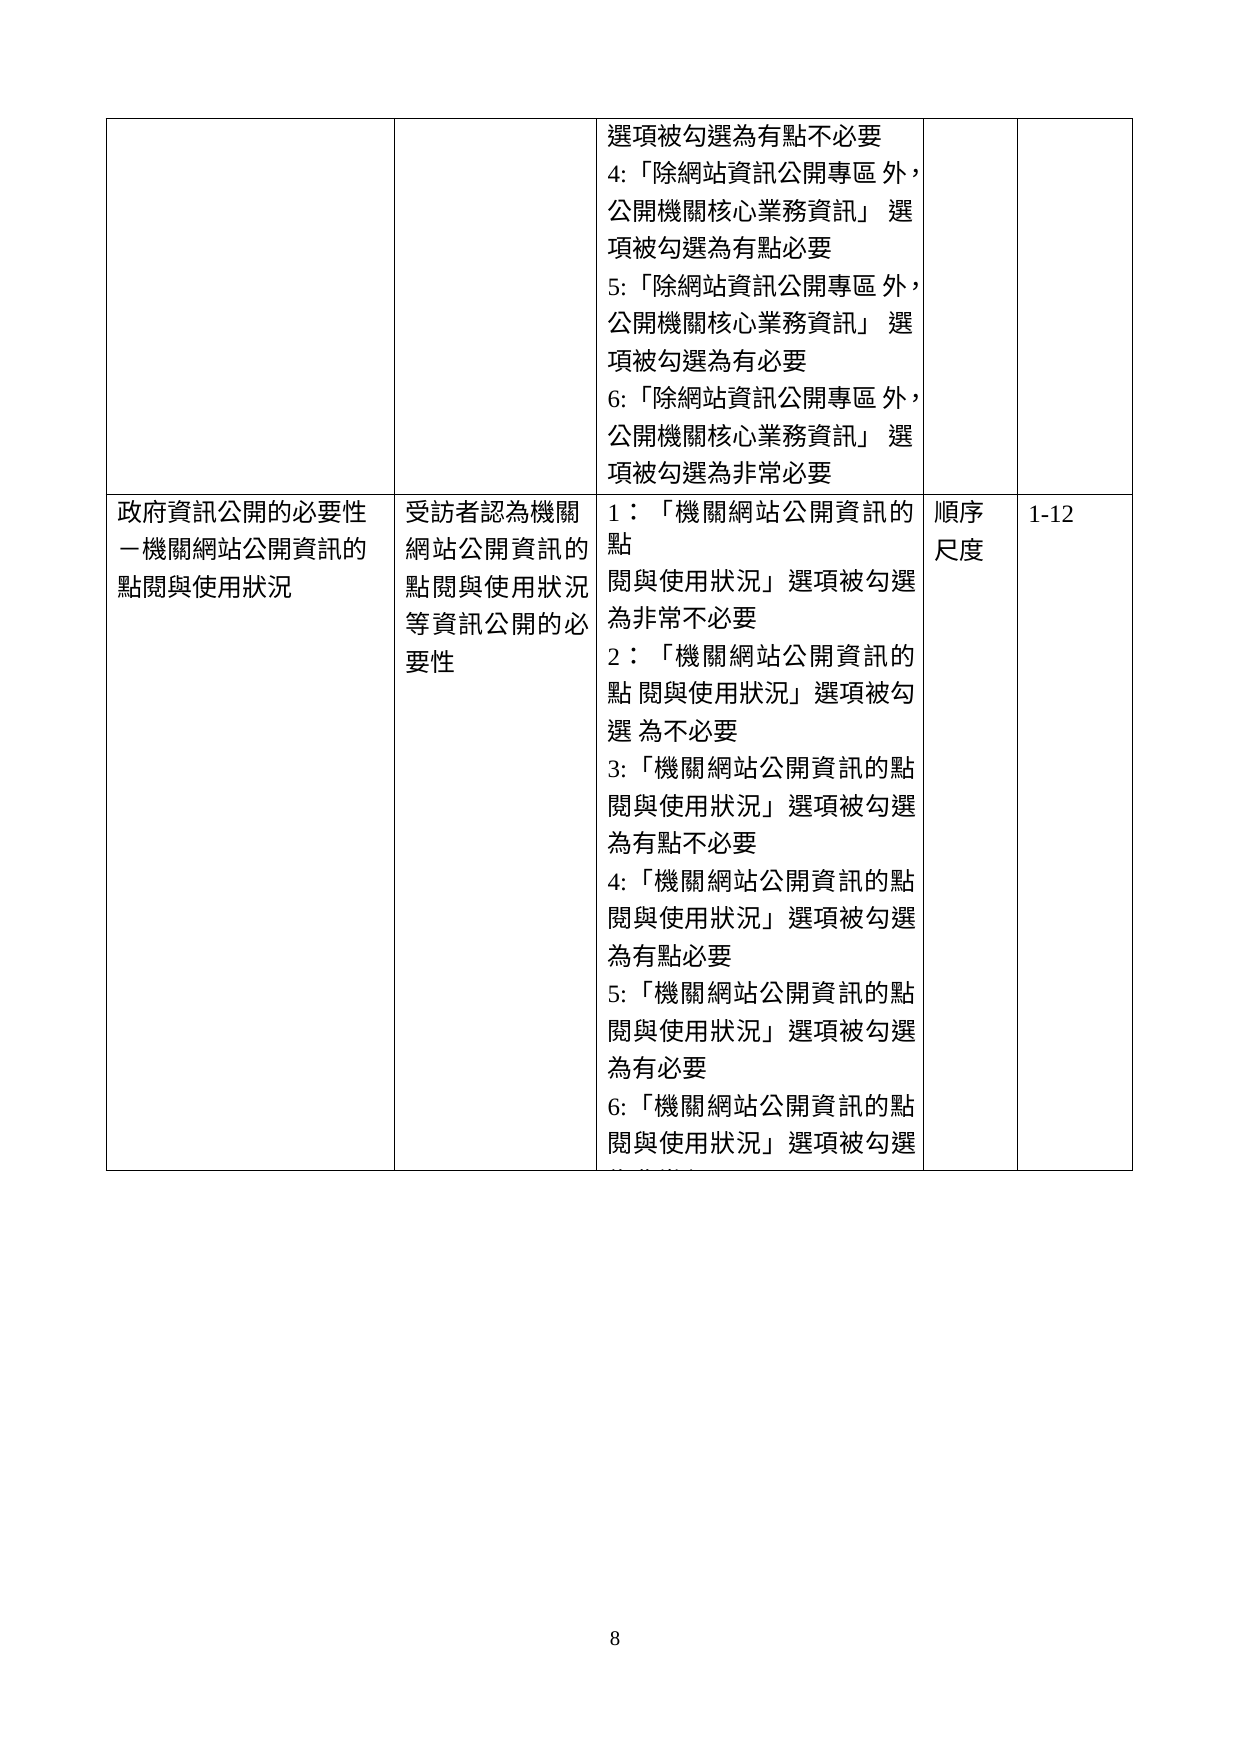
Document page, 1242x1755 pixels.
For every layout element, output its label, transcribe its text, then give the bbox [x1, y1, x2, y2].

table_header [1018, 119, 1132, 494]
table_cell 1：「機關網站公開資訊的點 閱與使用狀況」選項被勾選 為非常不必要 2：「機關網站公開資訊的點 閱與使用狀況」選項被勾選 為不必要 3:「機關網站公開資訊的點 閱與使用狀況」選項被勾選 為有點不必要 4:「機關網站公開資訊的點 閱與使用狀況」選項被勾選 為有點必要 5:「機關網站公開資訊的點 閱與使用狀況」選項被勾選 為有必要 6:「機關網站公開資訊的點 閱與使用狀況」選項被勾選 為非常必要 [597, 495, 923, 1170]
table_header 選項被勾選為有點不必要 4:「除網站資訊公開專區 外，公開機關核心業務資訊」 選項被勾選為有點必要 5:「除網站資訊公開專區 外，公開機關核心業務資訊」 選項被勾選為有必要 6:「除網站資訊公開專區 外，公開機關核心業務資訊」 選項被勾選為非常必要 [597, 119, 923, 494]
table_header [107, 119, 394, 494]
table_cell 政府資訊公開的必要性 －機關網站公開資訊的 點閱與使用狀況 [107, 495, 394, 1170]
table_header [395, 119, 596, 494]
table_cell 1-12 [1018, 495, 1132, 1170]
table_cell 順序 尺度 [924, 495, 1017, 1170]
table_cell 受訪者認為機關 網站公開資訊的 點閱與使用狀況 等資訊公開的必 要性 [395, 495, 596, 1170]
table_header [924, 119, 1017, 494]
